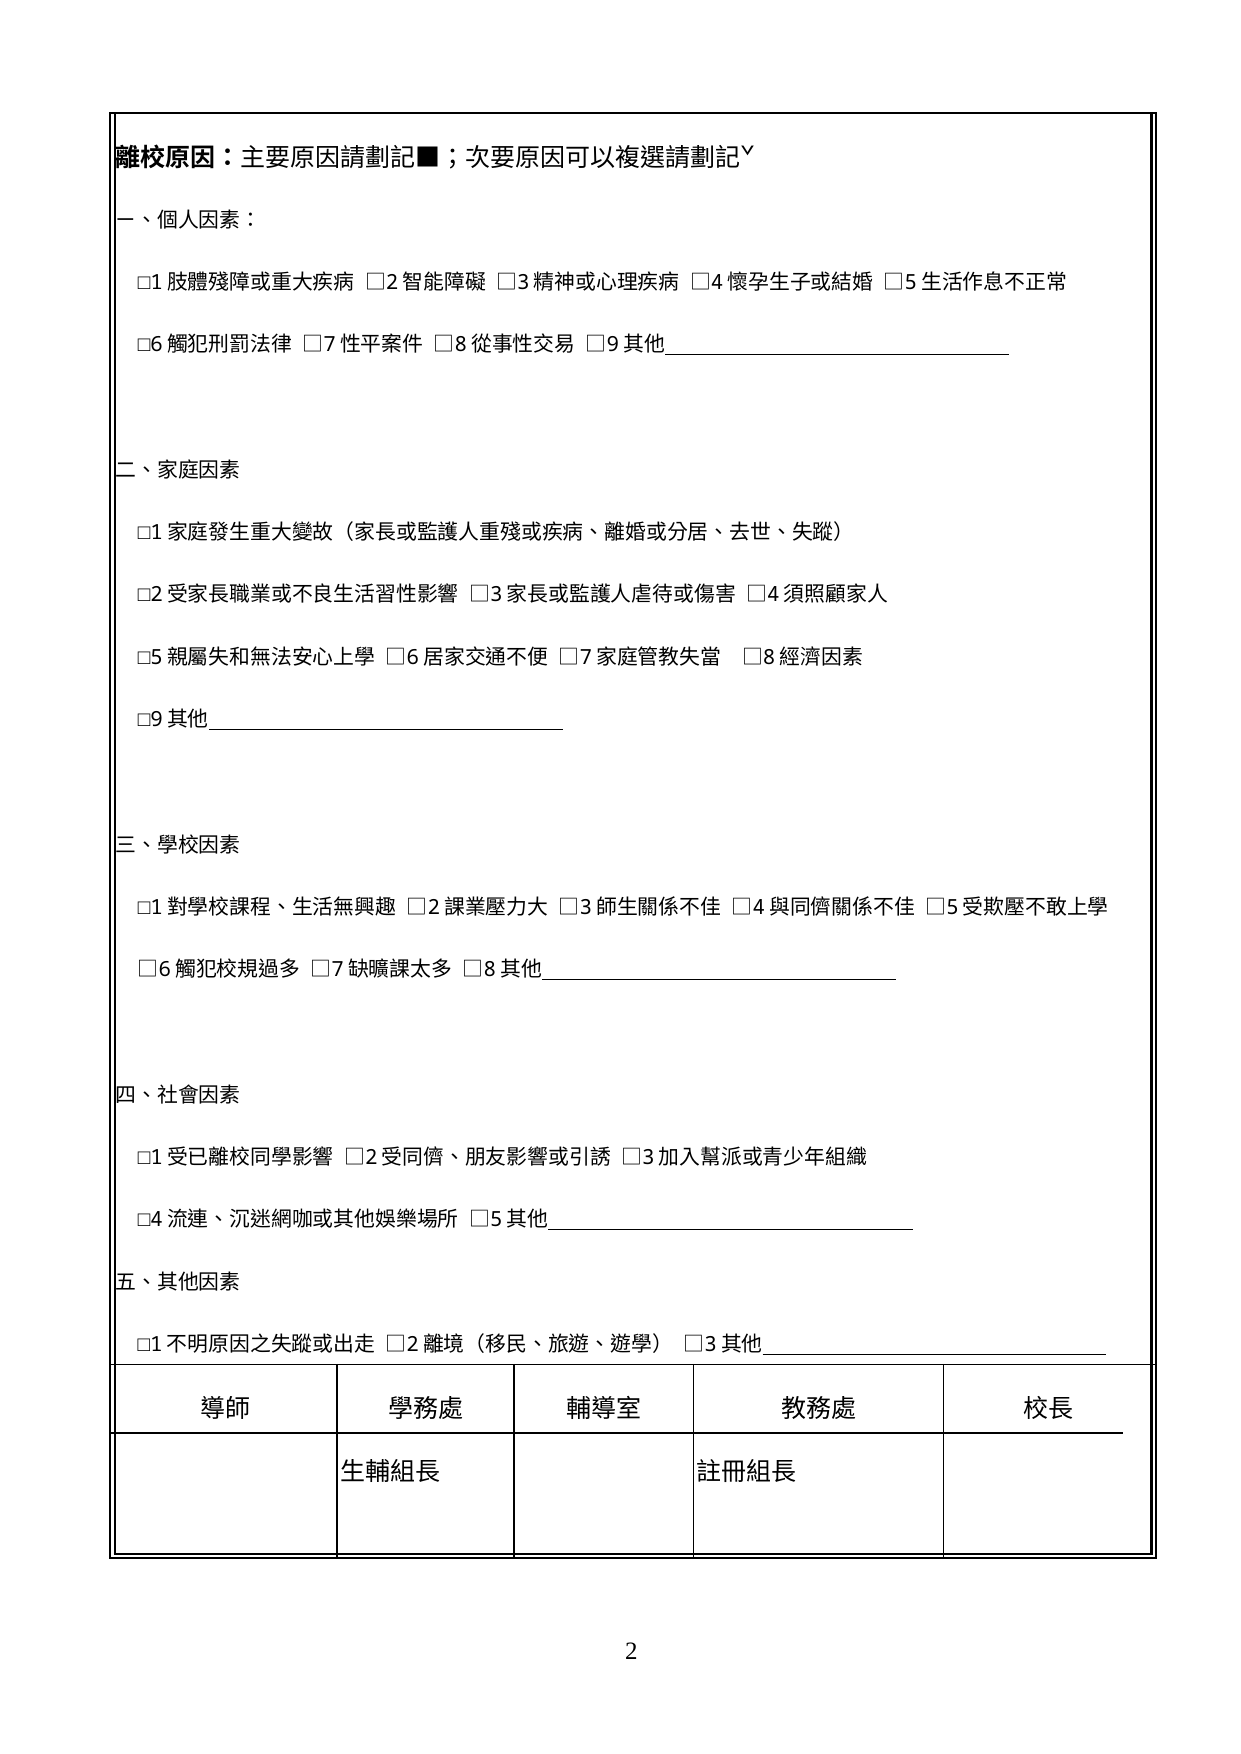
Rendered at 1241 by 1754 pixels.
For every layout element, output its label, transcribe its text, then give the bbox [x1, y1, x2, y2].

table_cell 學務處 [338, 1365, 513, 1432]
table_cell [116, 1434, 336, 1553]
table_cell 註冊組長 [694, 1434, 943, 1553]
table_cell 生輔組長 [338, 1434, 513, 1553]
table_cell 教務處 [694, 1365, 943, 1432]
table_cell 校長 [944, 1365, 1150, 1553]
table_cell [515, 1434, 693, 1553]
table_cell 導師 [116, 1365, 336, 1432]
table_cell 離校原因：主要原因請劃記■；次要原因可以複選請劃記ˇ ㄧ、個人因素： □1肢體殘障或重大疾病 □2智能障礙 □3精神或心理疾病 □4懷孕生子或結婚 □5生活作息不正常 □6觸犯刑罰法律 □7性平案件 □8從事性交易 □9其他 二、家庭因素 □1家庭發生重大變故（家長或監護人重殘或疾病、離婚或分居、去世、失蹤） □2受家長職業或不良生活習性影響 □3家長或監護人虐待或傷害 □4須照顧家人 □5親屬失和無法安心上學 □6居家交通不便 □7家庭管教失當 □8經濟因素 □9其他 三、學校因素 □1對學校課程、生活無興趣 □2課業壓力大 □3師生關係不佳 □4與同儕關係不佳 □5受欺壓不敢上學 □6觸犯校規過多 □7缺曠課太多 □8其他 四、社會因素 □1受已離校同學影響 □2受同儕、朋友影響或引誘 □3加入幫派或青少年組織 □4流連、沉迷網咖或其他娛樂場所 □5其他 五、其他因素 □1不明原因之失蹤或出走 □2離境（移民、旅遊、遊學） □3其他 [116, 114, 1150, 1364]
table_cell 輔導室 [515, 1365, 693, 1432]
